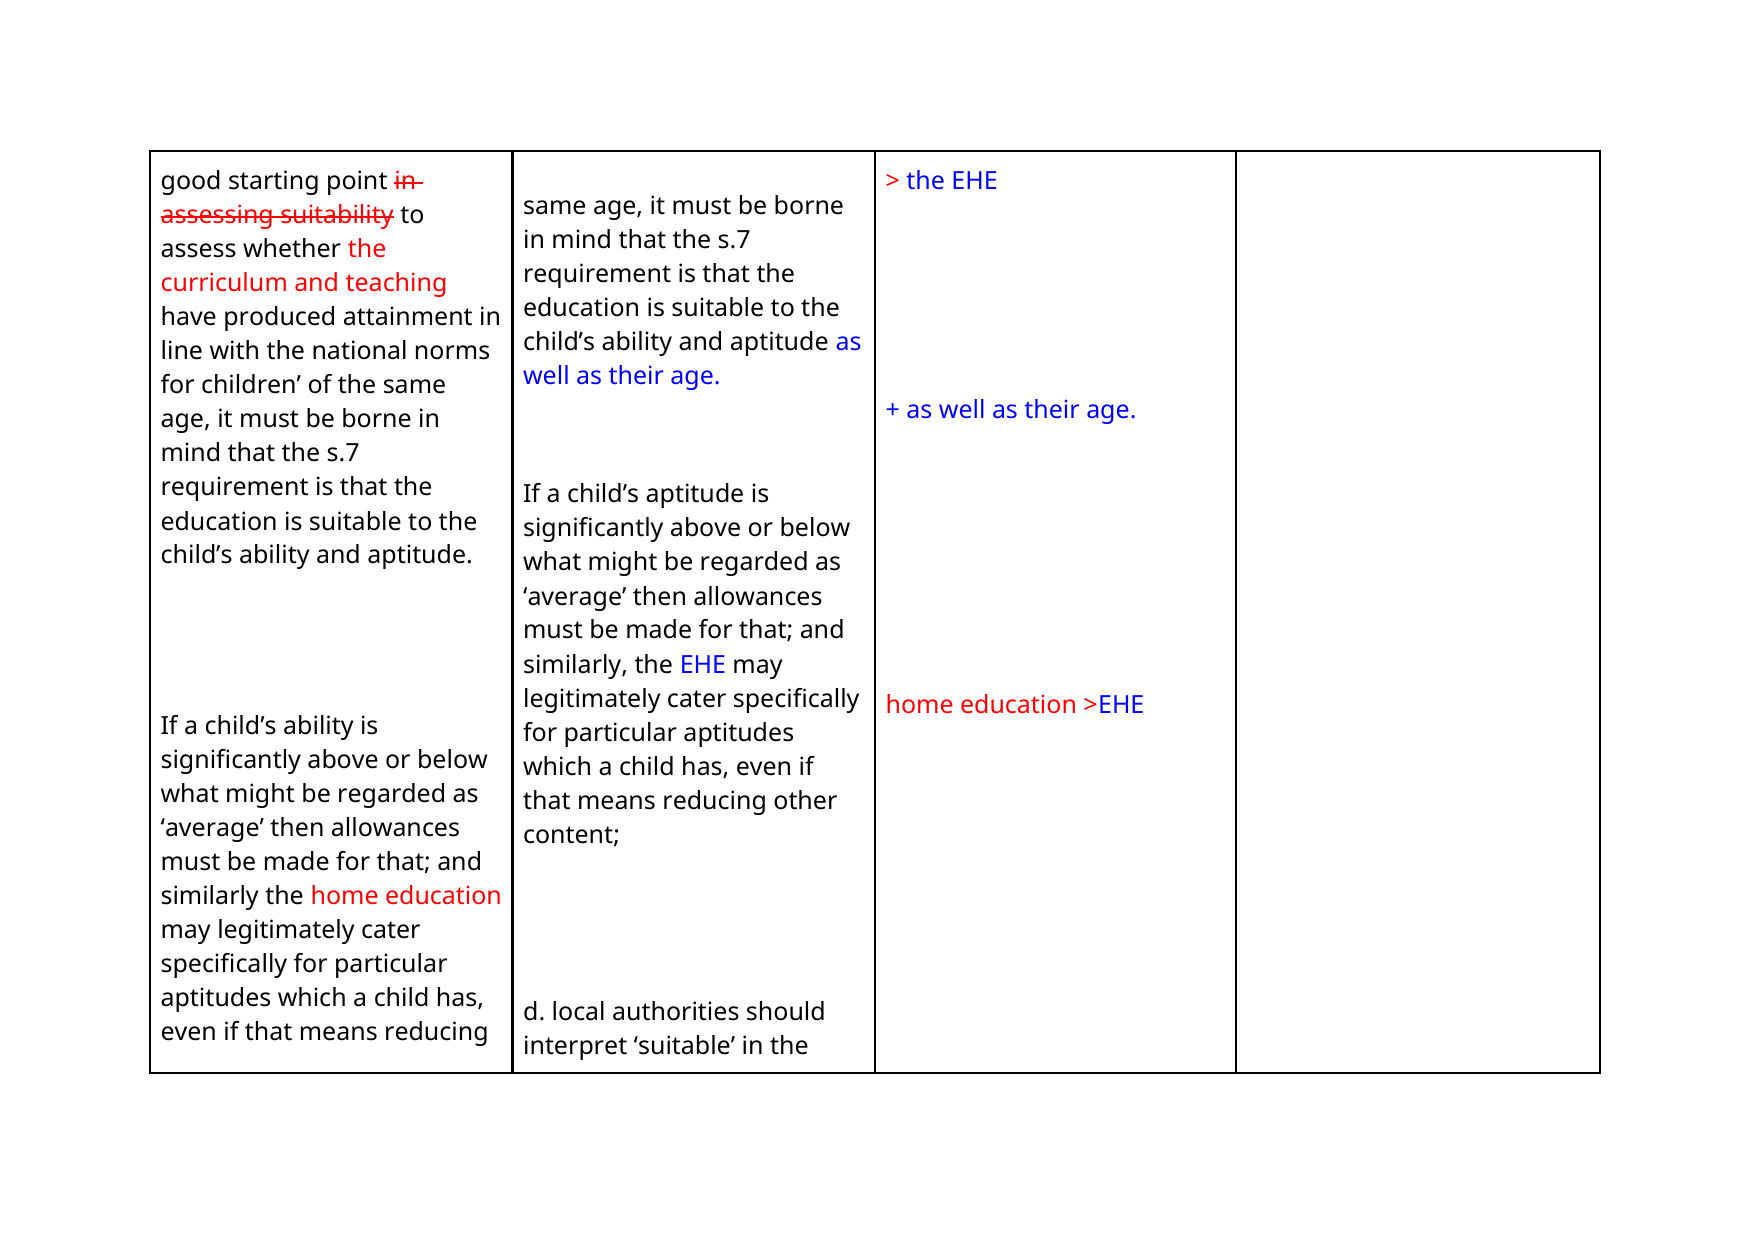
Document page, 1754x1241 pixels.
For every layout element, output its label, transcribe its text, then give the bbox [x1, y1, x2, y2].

table_cell > the EHE + as well as their age. home education >EHE [876, 152, 1235, 1072]
table_cell same age, it must be borne in mind that the s.7 requirement is that the education is suitable to the child’s ability and aptitude as well as their age. If a child’s aptitude is significantly above or below what might be regarded as ‘average’ then allowances must be made for that; and similarly, the EHE may legitimately cater specifically for particular aptitudes which a child has, even if that means reducing other content; d. local authorities should interpret ‘suitable’ in the [514, 152, 874, 1072]
table_cell Moved to 4.10 ⏩ ⏩Moved from 9.4 However, clearly a local authority must have a basis on which to reach the decisions called for in s.437 of the Education Act 1996 as to whether or not the education being provided is suitable. The term ‘suitable’ should be seen in the following light: a. it should enable a child to participate fully in life in the UK by including sufficient secular education. This means that even if the home education is primarily designed to equip a child for life within a smaller community within this country it should not foreclose the child’s options in later life to adopt some other mode of living, and to be capable of living on an autonomous basis so far as he or she chooses to do so. This view is compatible with the small amount of potentially relevant case law; b. notwithstanding (a), the home education provision does not need to follow specific examples such as the National Curriculum, or the requirement in academy funding agreements for a ‘broad and balanced’ curriculum, nor the independent school standards prescribed by the Secretary of State. Conversely, however, if the home education does consist of one or more of those, then that would constitute strong evidence that it was ‘suitable’ in terms of s.7; d&e▶️🔀 d. the first sentence of ECHR Article 2 of Protocol 1 quoted above confers the fundamental right to an effective education, and relevant case law also confers very broad discretion on the state in how this is to be implemented. For example, a local authority may specify requirements as to effectiveness in such matters as literacy and numeracy, in deciding whether education is suitable, whilst accepting that these must be applied in relation to the individual child’s ability and aptitudes; e. although it may well be a good starting point in assessing suitability to assess whether the curriculum and teaching have produced attainment in line with the national norms for children’ of the same age, it must be borne in mind that the s.7 requirement is that the education is suitable to the child’s ability and aptitude. If a child’s ability is significantly above or below what might be regarded as ‘average’ then allowances must be made for that; and similarly the home education may legitimately cater specifically for particular aptitudes which a child has, even if that means reducing other content; c▶️d. local authorities should interpret ‘suitable’ in the light of their general duties, especially that in s.13 of the Education Act 1996 relating to the development of their community, and that in s.175 of the Education Act 2002 requiring that education functions are exercised with a view to safeguarding and promoting the welfare of children. Whilst these duties are very broadly drawn, it will be evident that if home education provided by a family taught children values or behaviour which was in conflict with ‘Fundamental British Values’ as defined in government guidance (for example by seeking to promote terrorism, or advocating violence towards people on the basis of their race, religion or sex), then it would not be in accordance with the authority’s general duties to regard that education as being ‘suitable’. However, there is no requirement on parents to actively promote the Fundamental British Values in the same way as there is for schools; f.▶️e factors such as very marked isolation from a child’s peers can indicate possible unsuitability. Suitable education is not simply a matter of academic learning but should also involve socialisation; g▶️f. any assessment of suitability should take into account the environment in which home education is being provided. Most obviously, home accommodation which is noisy and/or cramped is likely to make it very difficult for a child to learn and make satisfactory progress. Environmental factors such as these may therefore prevent a child receiving suitable education and should be taken into account in assessing suitability in a specific case if present on a significant scale. They may also affect consideration as to whether the education is ‘efficient’ and indeed whether it is being ‘received’ at all in s.7 terms. Local authorities should also be alert to any evidence that the home in which education is being provided has defects which, whilst not affecting the education directly, suggest that the child is at risk of harm - for instance because of fire hazards in the home. Any such evidence may be relevant in considering the use of safeguarding powers; h▶️g. local authorities should not set rigid criteria for suitability which have the effect of forcing parents to undertake education in particular ways, for example in terms of the pattern of a typical day, subjects to be followed and so on. Some parents may decide that a very formal approach is necessary; others may decide to make a more informal provision that is more appropriate to the particular child. Whatever the views of the parents, the key focus for the authority should be on suitability for the child in question. [151, 152, 511, 1072]
table_cell [1237, 152, 1599, 1072]
